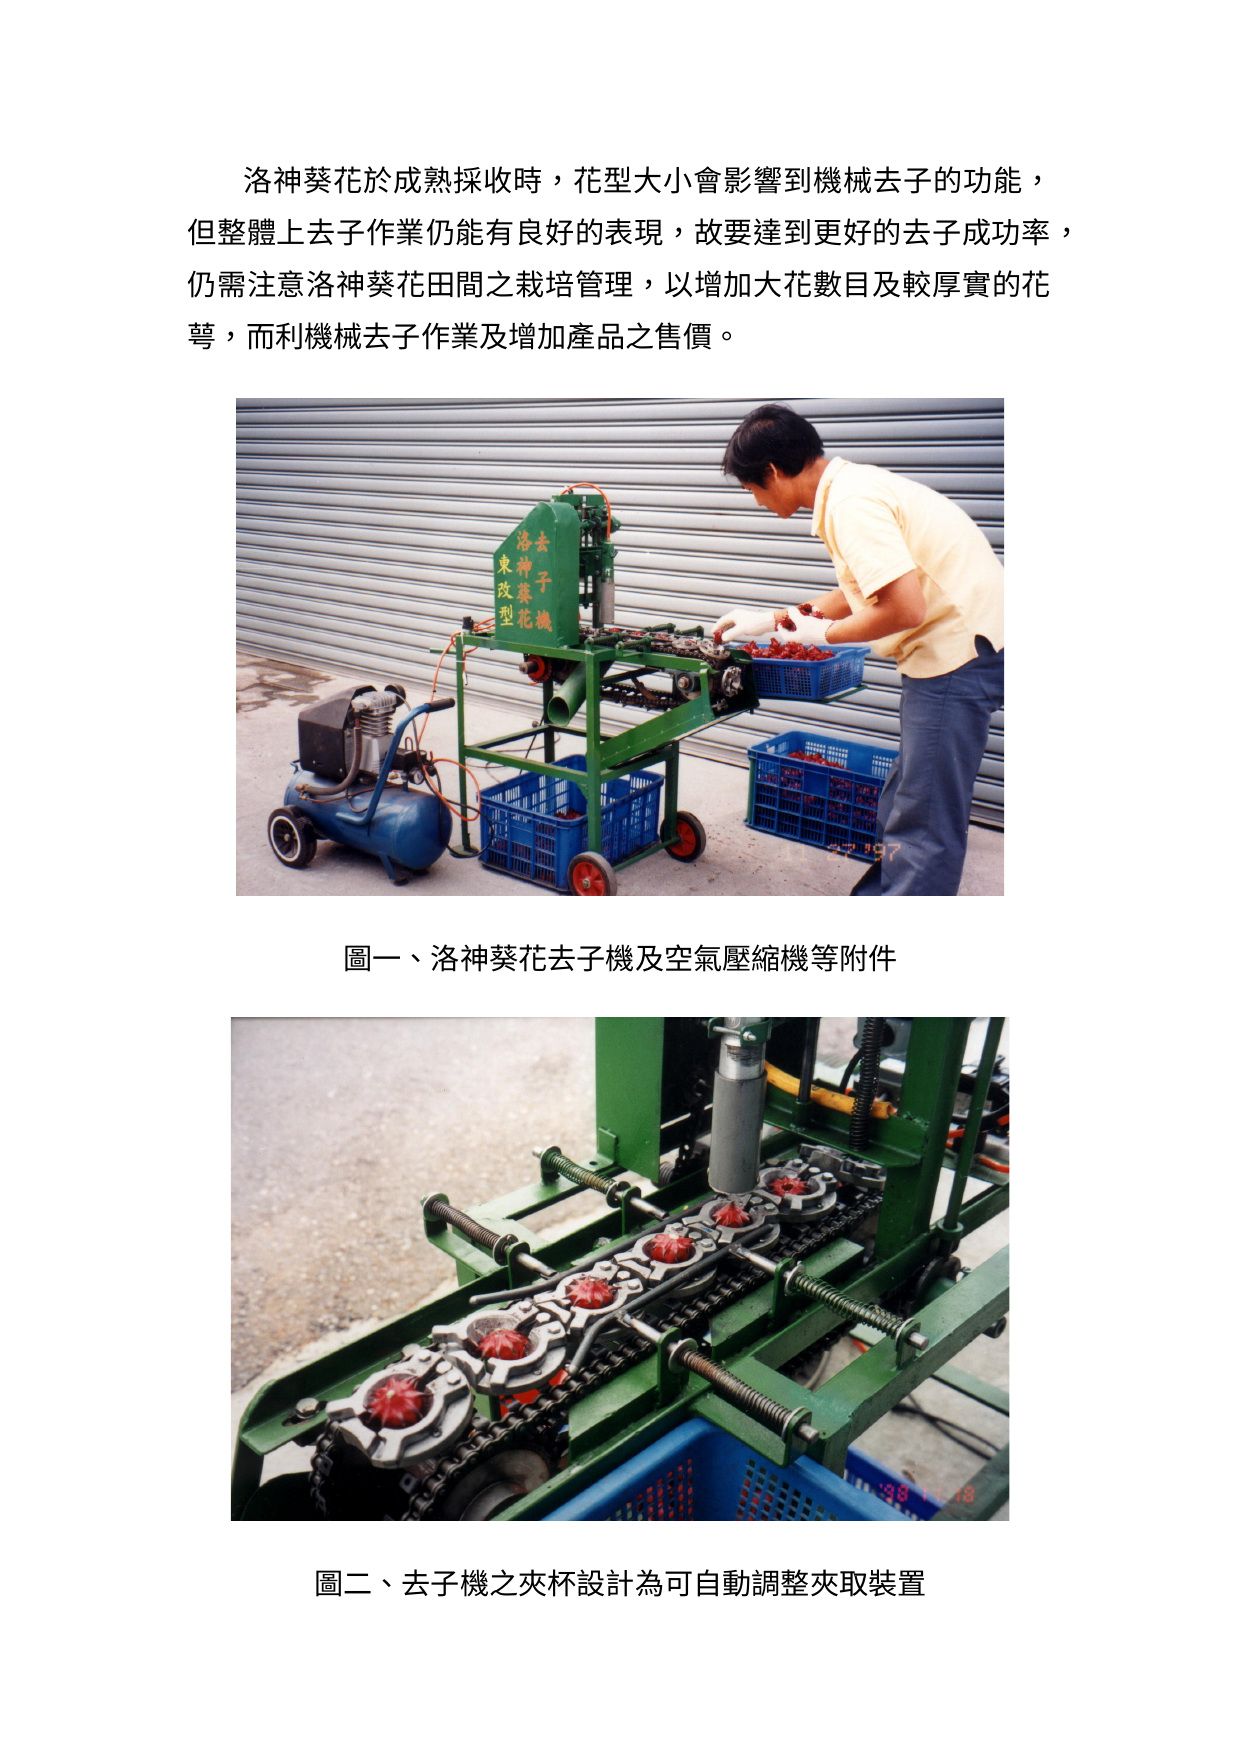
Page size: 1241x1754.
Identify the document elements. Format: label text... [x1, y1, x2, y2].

text 圖一、洛神葵花去子機及空氣壓縮機等附件 [187, 936, 1053, 978]
text 洛神葵花於成熟採收時，花型大小會影響到機械去子的功能，但整體上去子作業仍能有良好的表現，故要達到更好的去子成功率，仍需注意洛神葵花田間之栽培管理，以增加大花數目及較厚實的花萼，而利機械去子作業及增加產品之售價。 [187, 150, 1053, 358]
picture [236, 398, 1005, 896]
picture [230, 1017, 1010, 1521]
text 圖二、去子機之夾杯設計為可自動調整夾取裝置 [187, 1561, 1053, 1603]
